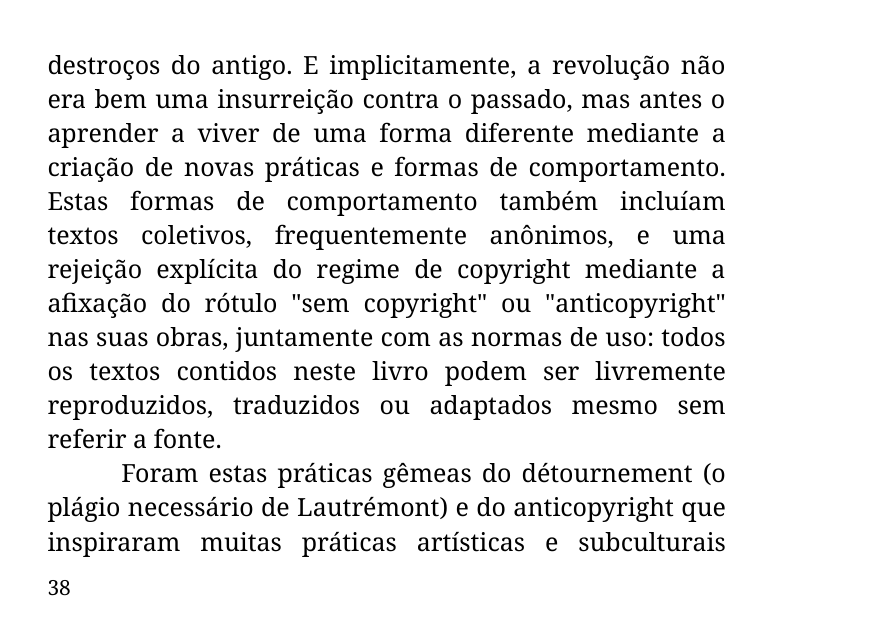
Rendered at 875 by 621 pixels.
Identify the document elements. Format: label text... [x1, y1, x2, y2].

text Foram estas práticas gêmeas do détournement (o plágio necessário de Lautrémont) e do anticopyright que inspiraram muitas práticas artísticas e subculturais [47, 456, 726, 558]
text destroços do antigo. E implicitamente, a revolução não era bem uma insurreição contra o passado, mas antes o aprender a viver de uma forma diferente mediante a criação de novas práticas e formas de comportamento. Estas formas de comportamento também incluíam textos coletivos, frequentemente anônimos, e uma rejeição explícita do regime de copyright mediante a afixação do rótulo "sem copyright" ou "anticopyright" nas suas obras, juntamente com as normas de uso: todos os textos contidos neste livro podem ser livremente reproduzidos, traduzidos ou adaptados mesmo sem referir a fonte. [47, 47, 726, 456]
